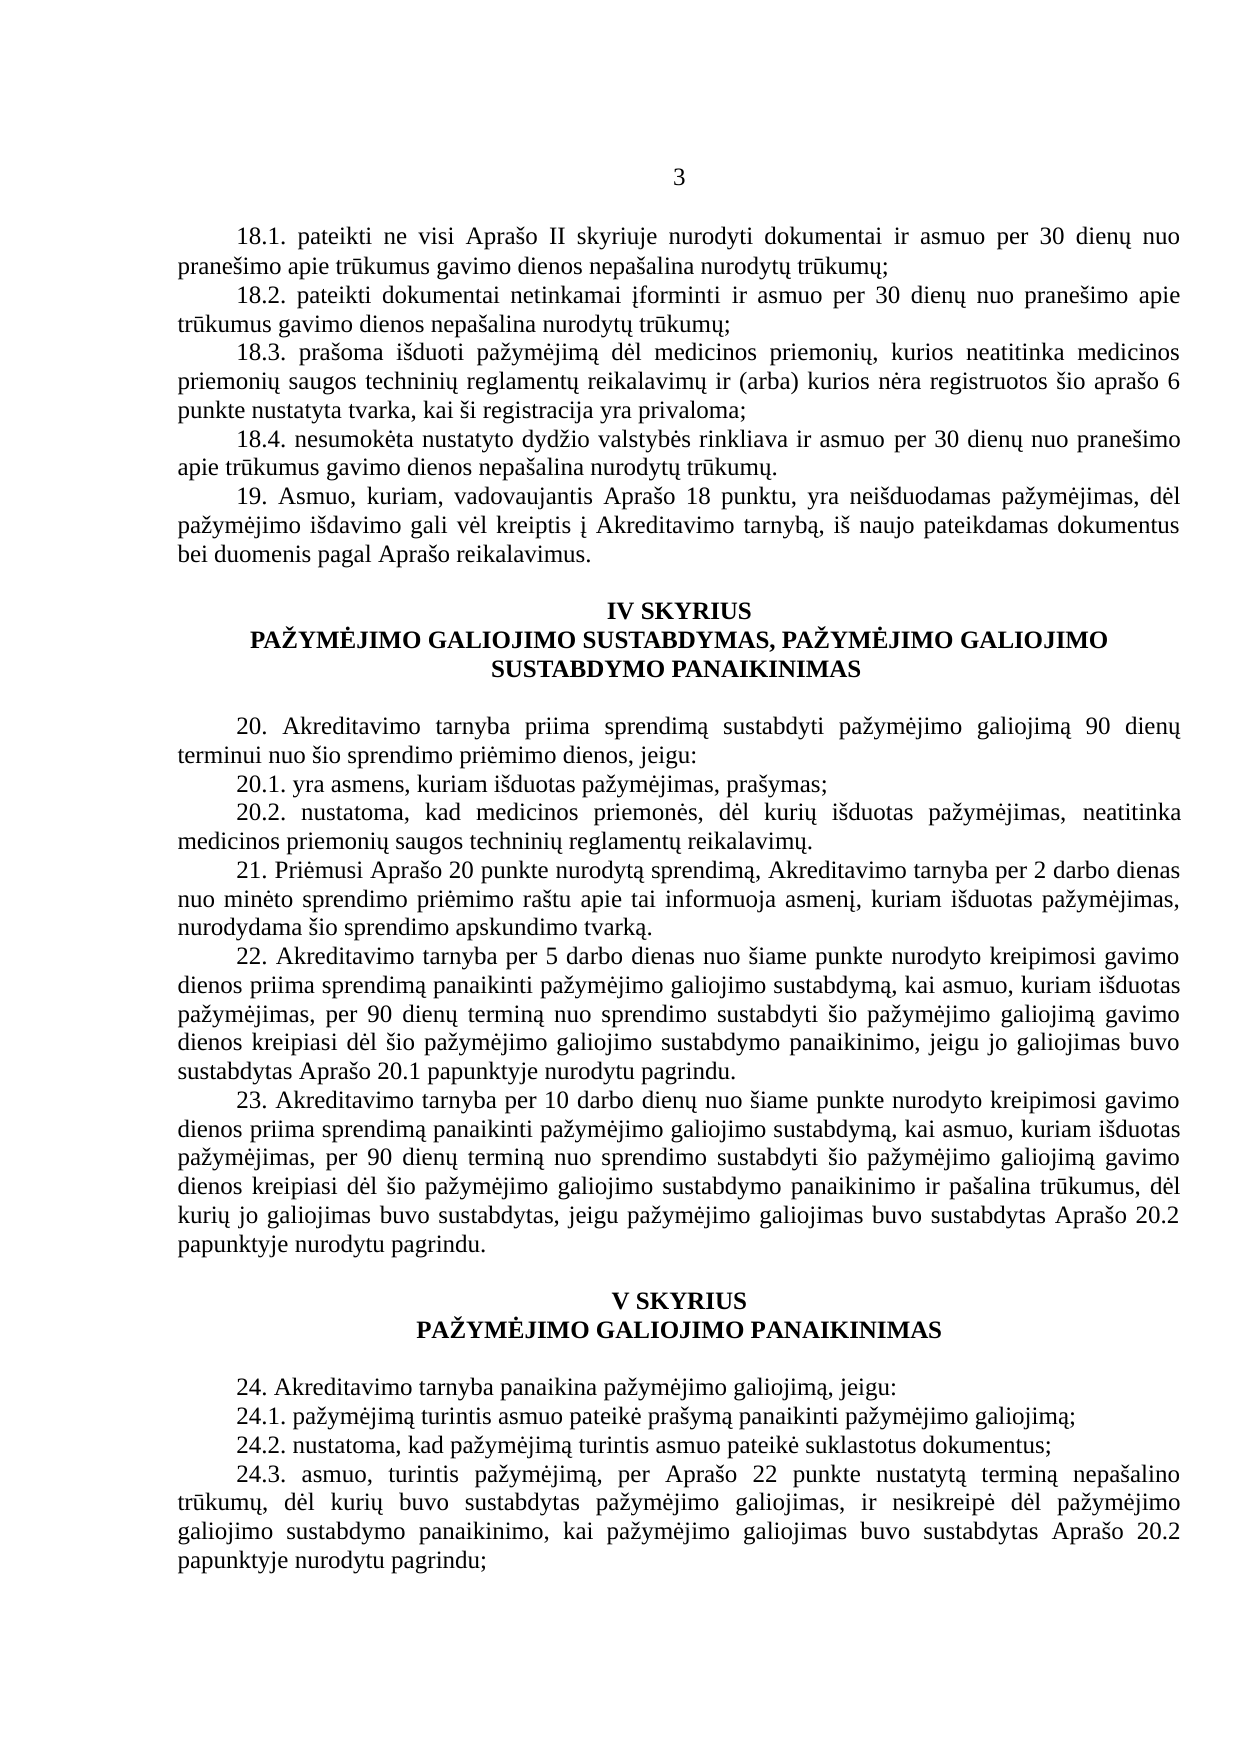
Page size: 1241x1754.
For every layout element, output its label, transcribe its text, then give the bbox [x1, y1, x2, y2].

text V SKYRIUS [177, 1286, 1181, 1315]
text 20. Akreditavimo tarnyba priima sprendimą sustabdyti pažymėjimo galiojimą 90 dienų terminui nuo šio sprendimo priėmimo dienos, jeigu: [177, 711, 1181, 769]
text PAŽYMĖJIMO GALIOJIMO SUSTABDYMAS, PAŽYMĖJIMO GALIOJIMO SUSTABDYMO PANAIKINIMAS [177, 625, 1181, 682]
text IV SKYRIUS [177, 596, 1181, 625]
text 24.3. asmuo, turintis pažymėjimą, per Aprašo 22 punkte nustatytą terminą nepašalino trūkumų, dėl kurių buvo sustabdytas pažymėjimo galiojimas, ir nesikreipė dėl pažymėjimo galiojimo sustabdymo panaikinimo, kai pažymėjimo galiojimas buvo sustabdytas Aprašo 20.2 papunktyje nurodytu pagrindu; [177, 1459, 1181, 1574]
text 24.2. nustatoma, kad pažymėjimą turintis asmuo pateikė suklastotus dokumentus; [177, 1430, 1181, 1459]
text PAŽYMĖJIMO GALIOJIMO PANAIKINIMAS [177, 1315, 1181, 1344]
text 23. Akreditavimo tarnyba per 10 darbo dienų nuo šiame punkte nurodyto kreipimosi gavimo dienos priima sprendimą panaikinti pažymėjimo galiojimo sustabdymą, kai asmuo, kuriam išduotas pažymėjimas, per 90 dienų terminą nuo sprendimo sustabdyti šio pažymėjimo galiojimą gavimo dienos kreipiasi dėl šio pažymėjimo galiojimo sustabdymo panaikinimo ir pašalina trūkumus, dėl kurių jo galiojimas buvo sustabdytas, jeigu pažymėjimo galiojimas buvo sustabdytas Aprašo 20.2 papunktyje nurodytu pagrindu. [177, 1085, 1181, 1257]
text 24.1. pažymėjimą turintis asmuo pateikė prašymą panaikinti pažymėjimo galiojimą; [177, 1401, 1181, 1430]
text 20.2. nustatoma, kad medicinos priemonės, dėl kurių išduotas pažymėjimas, neatitinka medicinos priemonių saugos techninių reglamentų reikalavimų. [177, 797, 1181, 855]
text 21. Priėmusi Aprašo 20 punkte nurodytą sprendimą, Akreditavimo tarnyba per 2 darbo dienas nuo minėto sprendimo priėmimo raštu apie tai informuoja asmenį, kuriam išduotas pažymėjimas, nurodydama šio sprendimo apskundimo tvarką. [177, 855, 1181, 941]
text 18.1. pateikti ne visi Aprašo II skyriuje nurodyti dokumentai ir asmuo per 30 dienų nuo pranešimo apie trūkumus gavimo dienos nepašalina nurodytų trūkumų; [177, 220, 1181, 280]
text 18.4. nesumokėta nustatyto dydžio valstybės rinkliava ir asmuo per 30 dienų nuo pranešimo apie trūkumus gavimo dienos nepašalina nurodytų trūkumų. [177, 424, 1181, 481]
text 22. Akreditavimo tarnyba per 5 darbo dienas nuo šiame punkte nurodyto kreipimosi gavimo dienos priima sprendimą panaikinti pažymėjimo galiojimo sustabdymą, kai asmuo, kuriam išduotas pažymėjimas, per 90 dienų terminą nuo sprendimo sustabdyti šio pažymėjimo galiojimą gavimo dienos kreipiasi dėl šio pažymėjimo galiojimo sustabdymo panaikinimo, jeigu jo galiojimas buvo sustabdytas Aprašo 20.1 papunktyje nurodytu pagrindu. [177, 941, 1181, 1085]
text 20.1. yra asmens, kuriam išduotas pažymėjimas, prašymas; [177, 769, 1181, 797]
text 18.2. pateikti dokumentai netinkamai įforminti ir asmuo per 30 dienų nuo pranešimo apie trūkumus gavimo dienos nepašalina nurodytų trūkumų; [177, 280, 1181, 337]
text 18.3. prašoma išduoti pažymėjimą dėl medicinos priemonių, kurios neatitinka medicinos priemonių saugos techninių reglamentų reikalavimų ir (arba) kurios nėra registruotos šio aprašo 6 punkte nustatyta tvarka, kai ši registracija yra privaloma; [177, 337, 1181, 424]
text 19. Asmuo, kuriam, vadovaujantis Aprašo 18 punktu, yra neišduodamas pažymėjimas, dėl pažymėjimo išdavimo gali vėl kreiptis į Akreditavimo tarnybą, iš naujo pateikdamas dokumentus bei duomenis pagal Aprašo reikalavimus. [177, 481, 1181, 567]
text 24. Akreditavimo tarnyba panaikina pažymėjimo galiojimą, jeigu: [177, 1372, 1181, 1401]
